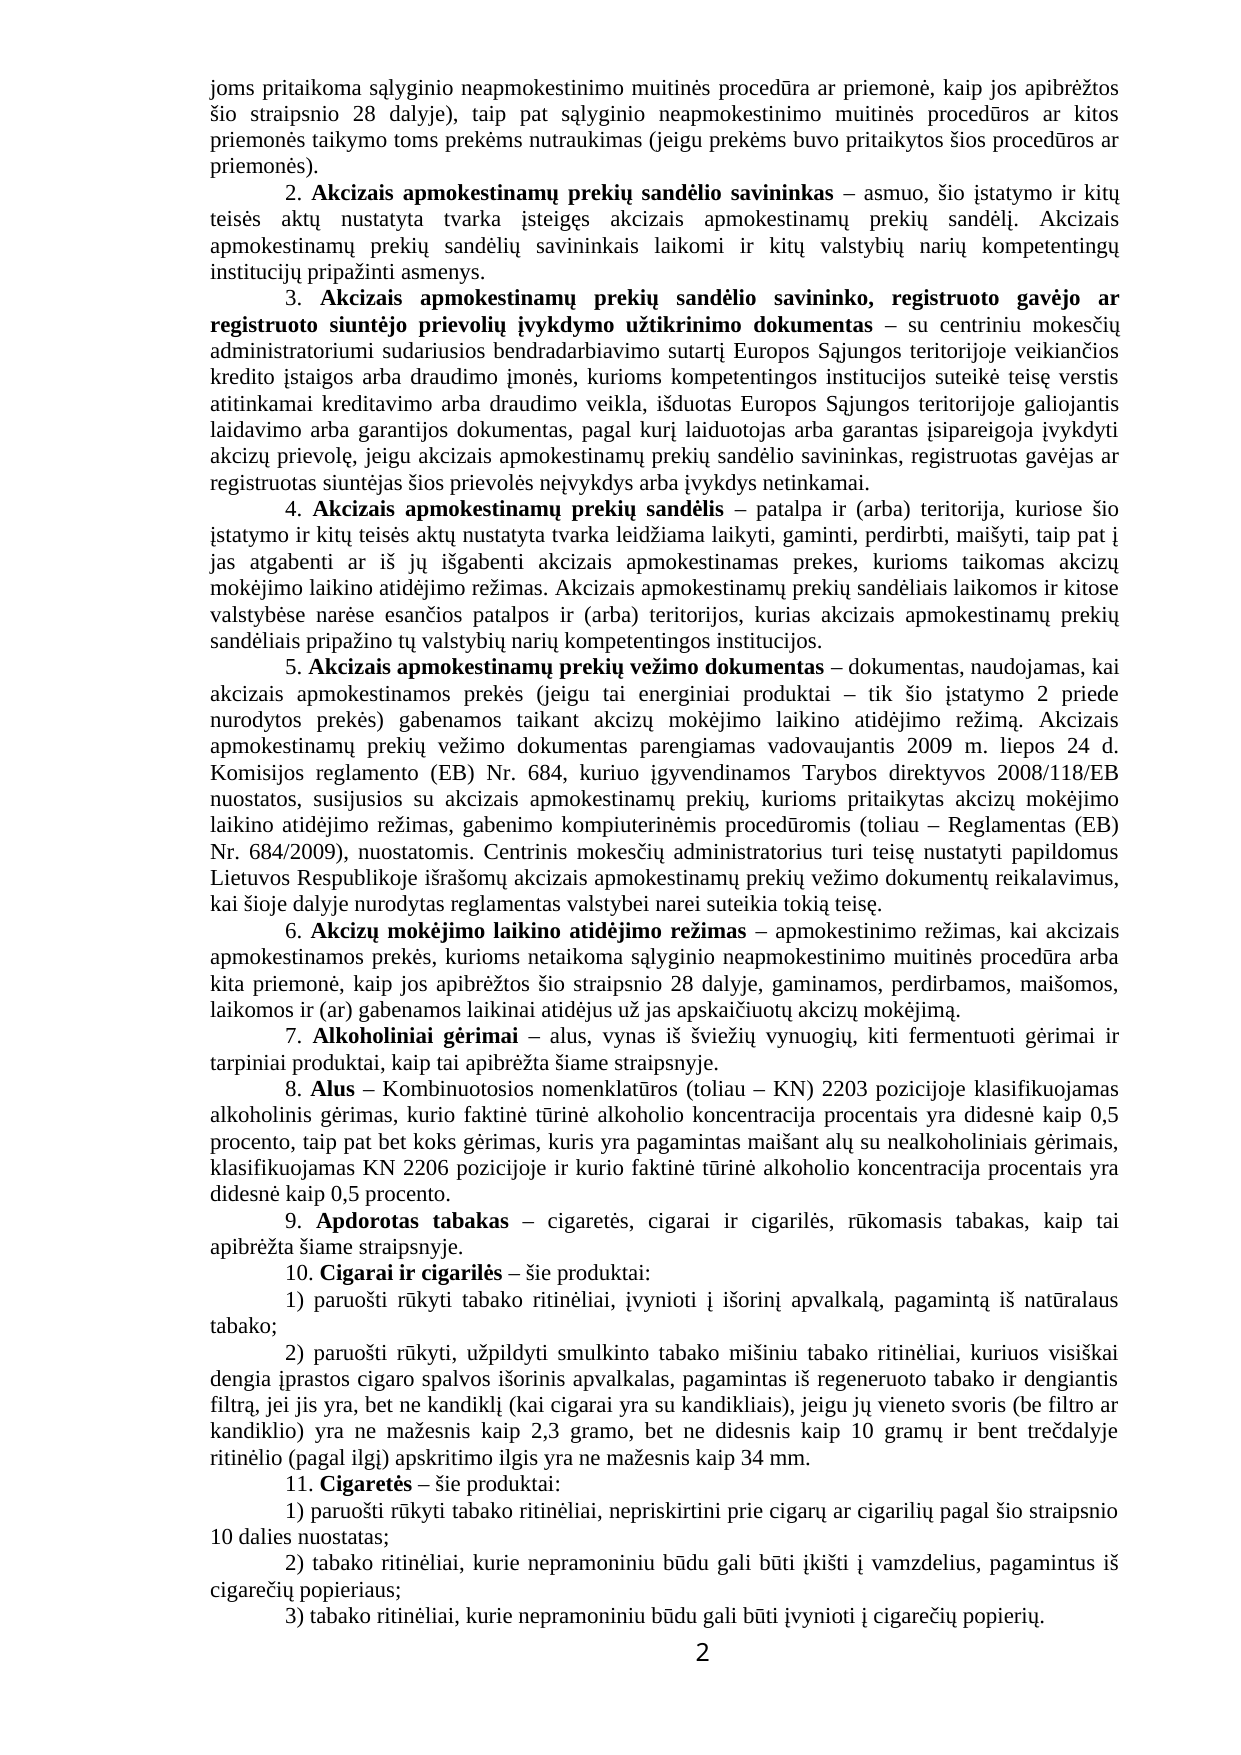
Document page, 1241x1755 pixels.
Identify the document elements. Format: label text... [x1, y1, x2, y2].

text 11. Cigaretės – šie produktai: [210, 1470, 1120, 1497]
text 2) tabako ritinėliai, kurie nepramoniniu būdu gali būti įkišti į vamzdelius, pagamintus iš cigarečių popieriaus; [210, 1549, 1120, 1602]
text 6. Akcizų mokėjimo laikino atidėjimo režimas – apmokestinimo režimas, kai akcizais apmokestinamos prekės, kurioms netaikoma sąlyginio neapmokestinimo muitinės procedūra arba kita priemonė, kaip jos apibrėžtos šio straipsnio 28 dalyje, gaminamos, perdirbamos, maišomos, laikomos ir (ar) gabenamos laikinai atidėjus už jas apskaičiuotų akcizų mokėjimą. [210, 917, 1120, 1022]
text 4. Akcizais apmokestinamų prekių sandėlis – patalpa ir (arba) teritorija, kuriose šio įstatymo ir kitų teisės aktų nustatyta tvarka leidžiama laikyti, gaminti, perdirbti, maišyti, taip pat į jas atgabenti ar iš jų išgabenti akcizais apmokestinamas prekes, kurioms taikomas akcizų mokėjimo laikino atidėjimo režimas. Akcizais apmokestinamų prekių sandėliais laikomos ir kitose valstybėse narėse esančios patalpos ir (arba) teritorijos, kurias akcizais apmokestinamų prekių sandėliais pripažino tų valstybių narių kompetentingos institucijos. [210, 495, 1120, 653]
text 5. Akcizais apmokestinamų prekių vežimo dokumentas – dokumentas, naudojamas, kai akcizais apmokestinamos prekės (jeigu tai energiniai produktai – tik šio įstatymo 2 priede nurodytos prekės) gabenamos taikant akcizų mokėjimo laikino atidėjimo režimą. Akcizais apmokestinamų prekių vežimo dokumentas parengiamas vadovaujantis 2009 m. liepos 24 d. Komisijos reglamento (EB) Nr. 684, kuriuo įgyvendinamos Tarybos direktyvos 2008/118/EB nuostatos, susijusios su akcizais apmokestinamų prekių, kurioms pritaikytas akcizų mokėjimo laikino atidėjimo režimas, gabenimo kompiuterinėmis procedūromis (toliau – Reglamentas (EB) Nr. 684/2009), nuostatomis. Centrinis mokesčių administratorius turi teisę nustatyti papildomus Lietuvos Respublikoje išrašomų akcizais apmokestinamų prekių vežimo dokumentų reikalavimus, kai šioje dalyje nurodytas reglamentas valstybei narei suteikia tokią teisę. [210, 653, 1120, 917]
text 2. Akcizais apmokestinamų prekių sandėlio savininkas – asmuo, šio įstatymo ir kitų teisės aktų nustatyta tvarka įsteigęs akcizais apmokestinamų prekių sandėlį. Akcizais apmokestinamų prekių sandėlių savininkais laikomi ir kitų valstybių narių kompetentingų institucijų pripažinti asmenys. [210, 179, 1120, 284]
text 3. Akcizais apmokestinamų prekių sandėlio savininko, registruoto gavėjo ar registruoto siuntėjo prievolių įvykdymo užtikrinimo dokumentas – su centriniu mokesčių administratoriumi sudariusios bendradarbiavimo sutartį Europos Sąjungos teritorijoje veikiančios kredito įstaigos arba draudimo įmonės, kurioms kompetentingos institucijos suteikė teisę verstis atitinkamai kreditavimo arba draudimo veikla, išduotas Europos Sąjungos teritorijoje galiojantis laidavimo arba garantijos dokumentas, pagal kurį laiduotojas arba garantas įsipareigoja įvykdyti akcizų prievolę, jeigu akcizais apmokestinamų prekių sandėlio savininkas, registruotas gavėjas ar registruotas siuntėjas šios prievolės neįvykdys arba įvykdys netinkamai. [210, 284, 1120, 495]
text 9. Apdorotas tabakas – cigaretės, cigarai ir cigarilės, rūkomasis tabakas, kaip tai apibrėžta šiame straipsnyje. [210, 1207, 1120, 1259]
text 1) paruošti rūkyti tabako ritinėliai, įvynioti į išorinį apvalkalą, pagamintą iš natūralaus tabako; [210, 1286, 1120, 1338]
text 3) tabako ritinėliai, kurie nepramoniniu būdu gali būti įvynioti į cigarečių popierių. [210, 1602, 1120, 1628]
text 8. Alus – Kombinuotosios nomenklatūros (toliau – KN) 2203 pozicijoje klasifikuojamas alkoholinis gėrimas, kurio faktinė tūrinė alkoholio koncentracija procentais yra didesnė kaip 0,5 procento, taip pat bet koks gėrimas, kuris yra pagamintas maišant alų su nealkoholiniais gėrimais, klasifikuojamas KN 2206 pozicijoje ir kurio faktinė tūrinė alkoholio koncentracija procentais yra didesnė kaip 0,5 procento. [210, 1075, 1120, 1207]
text 10. Cigarai ir cigarilės – šie produktai: [210, 1259, 1120, 1286]
text 1) paruošti rūkyti tabako ritinėliai, nepriskirtini prie cigarų ar cigarilių pagal šio straipsnio 10 dalies nuostatas; [210, 1497, 1120, 1549]
text 2) paruošti rūkyti, užpildyti smulkinto tabako mišiniu tabako ritinėliai, kuriuos visiškai dengia įprastos cigaro spalvos išorinis apvalkalas, pagamintas iš regeneruoto tabako ir dengiantis filtrą, jei jis yra, bet ne kandiklį (kai cigarai yra su kandikliais), jeigu jų vieneto svoris (be filtro ar kandiklio) yra ne mažesnis kaip 2,3 gramo, bet ne didesnis kaip 10 gramų ir bent trečdalyje ritinėlio (pagal ilgį) apskritimo ilgis yra ne mažesnis kaip 34 mm. [210, 1338, 1120, 1470]
text 7. Alkoholiniai gėrimai – alus, vynas iš šviežių vynuogių, kiti fermentuoti gėrimai ir tarpiniai produktai, kaip tai apibrėžta šiame straipsnyje. [210, 1022, 1120, 1075]
text joms pritaikoma sąlyginio neapmokestinimo muitinės procedūra ar priemonė, kaip jos apibrėžtos šio straipsnio 28 dalyje), taip pat sąlyginio neapmokestinimo muitinės procedūros ar kitos priemonės taikymo toms prekėms nutraukimas (jeigu prekėms buvo pritaikytos šios procedūros ar priemonės). [210, 73, 1120, 179]
